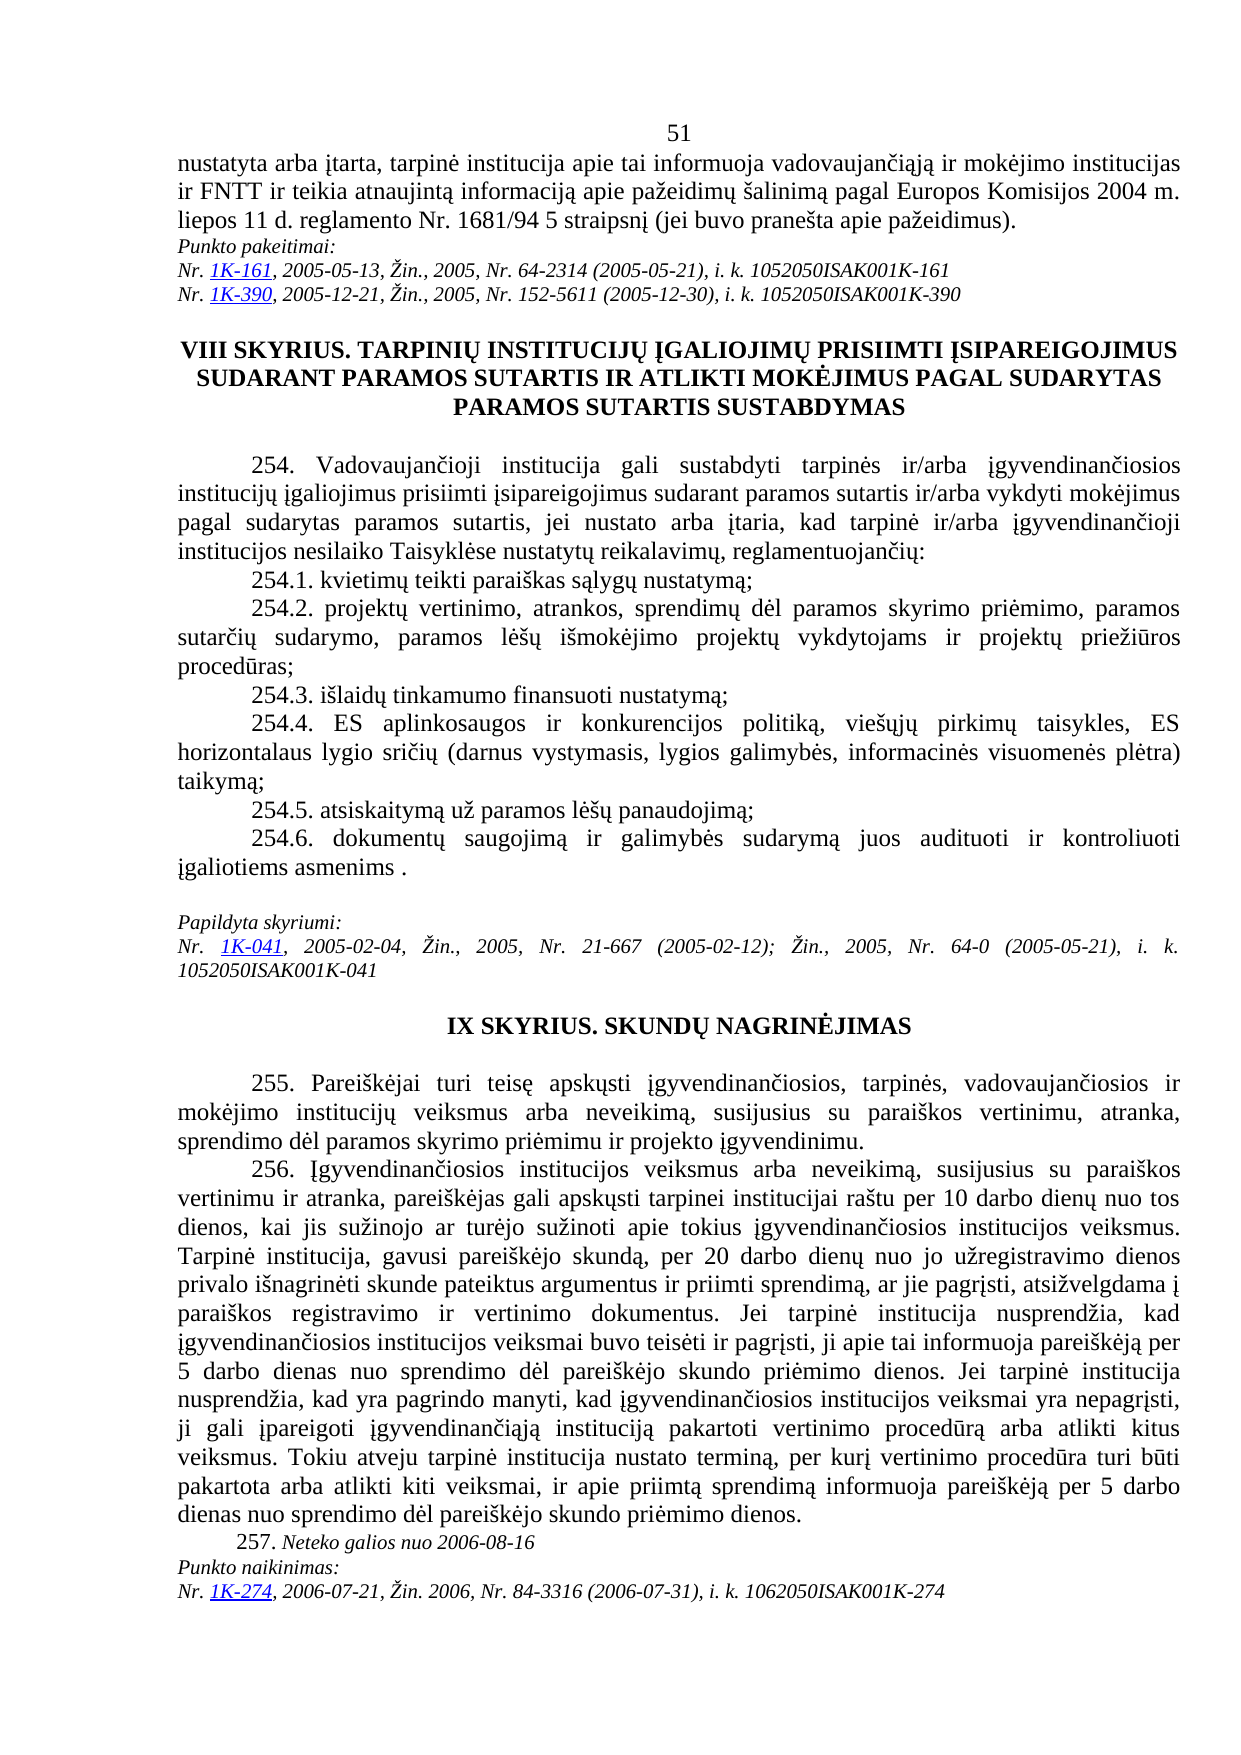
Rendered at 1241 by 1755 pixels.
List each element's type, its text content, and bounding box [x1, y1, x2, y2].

text Nr. 1K-041, 2005-02-04, Žin., 2005, Nr. 21-667 (2005-02-12); Žin., 2005, Nr. 64-0 (2005-05-21), i. k. 1052050ISAK001K-041 [177, 934, 1181, 982]
text 254.2. projektų vertinimo, atrankos, sprendimų dėl paramos skyrimo priėmimo, paramos sutarčių sudarymo, paramos lėšų išmokėjimo projektų vykdytojams ir projektų priežiūros procedūras; [177, 593, 1181, 680]
text Punkto pakeitimai: [177, 234, 1181, 258]
text 257. Neteko galios nuo 2006-08-16 [177, 1528, 1181, 1554]
text 254.3. išlaidų tinkamumo finansuoti nustatymą; [177, 680, 1181, 708]
text 254.5. atsiskaitymą už paramos lėšų panaudojimą; [177, 795, 1181, 823]
text 256. Įgyvendinančiosios institucijos veiksmus arba neveikimą, susijusius su paraiškos vertinimu ir atranka, pareiškėjas gali apskųsti tarpinei institucijai raštu per 10 darbo dienų nuo tos dienos, kai jis sužinojo ar turėjo sužinoti apie tokius įgyvendinančiosios institucijos veiksmus. Tarpinė institucija, gavusi pareiškėjo skundą, per 20 darbo dienų nuo jo užregistravimo dienos privalo išnagrinėti skunde pateiktus argumentus ir priimti sprendimą, ar jie pagrįsti, atsižvelgdama į paraiškos registravimo ir vertinimo dokumentus. Jei tarpinė institucija nusprendžia, kad įgyvendinančiosios institucijos veiksmai buvo teisėti ir pagrįsti, ji apie tai informuoja pareiškėją per 5 darbo dienas nuo sprendimo dėl pareiškėjo skundo priėmimo dienos. Jei tarpinė institucija nusprendžia, kad yra pagrindo manyti, kad įgyvendinančiosios institucijos veiksmai yra nepagrįsti, ji gali įpareigoti įgyvendinančiąją instituciją pakartoti vertinimo procedūrą arba atlikti kitus veiksmus. Tokiu atveju tarpinė institucija nustato terminą, per kurį vertinimo procedūra turi būti pakartota arba atlikti kiti veiksmai, ir apie priimtą sprendimą informuoja pareiškėją per 5 darbo dienas nuo sprendimo dėl pareiškėjo skundo priėmimo dienos. [177, 1154, 1181, 1528]
text Nr. 1K-390, 2005-12-21, Žin., 2005, Nr. 152-5611 (2005-12-30), i. k. 1052050ISAK001K-390 [177, 282, 1181, 306]
text 254. Vadovaujančioji institucija gali sustabdyti tarpinės ir/arba įgyvendinančiosios institucijų įgaliojimus prisiimti įsipareigojimus sudarant paramos sutartis ir/arba vykdyti mokėjimus pagal sudarytas paramos sutartis, jei nustato arba įtaria, kad tarpinė ir/arba įgyvendinančioji institucijos nesilaiko Taisyklėse nustatytų reikalavimų, reglamentuojančių: [177, 450, 1181, 565]
text 254.1. kvietimų teikti paraiškas sąlygų nustatymą; [177, 565, 1181, 593]
text nustatyta arba įtarta, tarpinė institucija apie tai informuoja vadovaujančiąją ir mokėjimo institucijas ir FNTT ir teikia atnaujintą informaciją apie pažeidimų šalinimą pagal Europos Komisijos 2004 m. liepos 11 d. reglamento Nr. 1681/94 5 straipsnį (jei buvo pranešta apie pažeidimus). [177, 148, 1181, 234]
text IX SKYRIUS. SKUNDŲ NAGRINĖJIMAS [177, 1011, 1181, 1039]
text 254.6. dokumentų saugojimą ir galimybės sudarymą juos audituoti ir kontroliuoti įgaliotiems asmenims . [177, 823, 1181, 881]
text 255. Pareiškėjai turi teisę apskųsti įgyvendinančiosios, tarpinės, vadovaujančiosios ir mokėjimo institucijų veiksmus arba neveikimą, susijusius su paraiškos vertinimu, atranka, sprendimo dėl paramos skyrimo priėmimu ir projekto įgyvendinimu. [177, 1068, 1181, 1154]
text Papildyta skyriumi: [177, 910, 1181, 934]
text Punkto naikinimas: [177, 1554, 1181, 1579]
text VIII SKYRIUS. TARPINIŲ INSTITUCIJŲ ĮGALIOJIMŲ PRISIIMTI ĮSIPAREIGOJIMUS SUDARANT PARAMOS SUTARTIS IR ATLIKTI MOKĖJIMUS PAGAL SUDARYTAS PARAMOS SUTARTIS SUSTABDYMAS [177, 335, 1181, 421]
text 254.4. ES aplinkosaugos ir konkurencijos politiką, viešųjų pirkimų taisykles, ES horizontalaus lygio sričių (darnus vystymasis, lygios galimybės, informacinės visuomenės plėtra) taikymą; [177, 708, 1181, 795]
text Nr. 1K-161, 2005-05-13, Žin., 2005, Nr. 64-2314 (2005-05-21), i. k. 1052050ISAK001K-161 [177, 258, 1181, 282]
text Nr. 1K-274, 2006-07-21, Žin. 2006, Nr. 84-3316 (2006-07-31), i. k. 1062050ISAK001K-274 [177, 1579, 1181, 1603]
